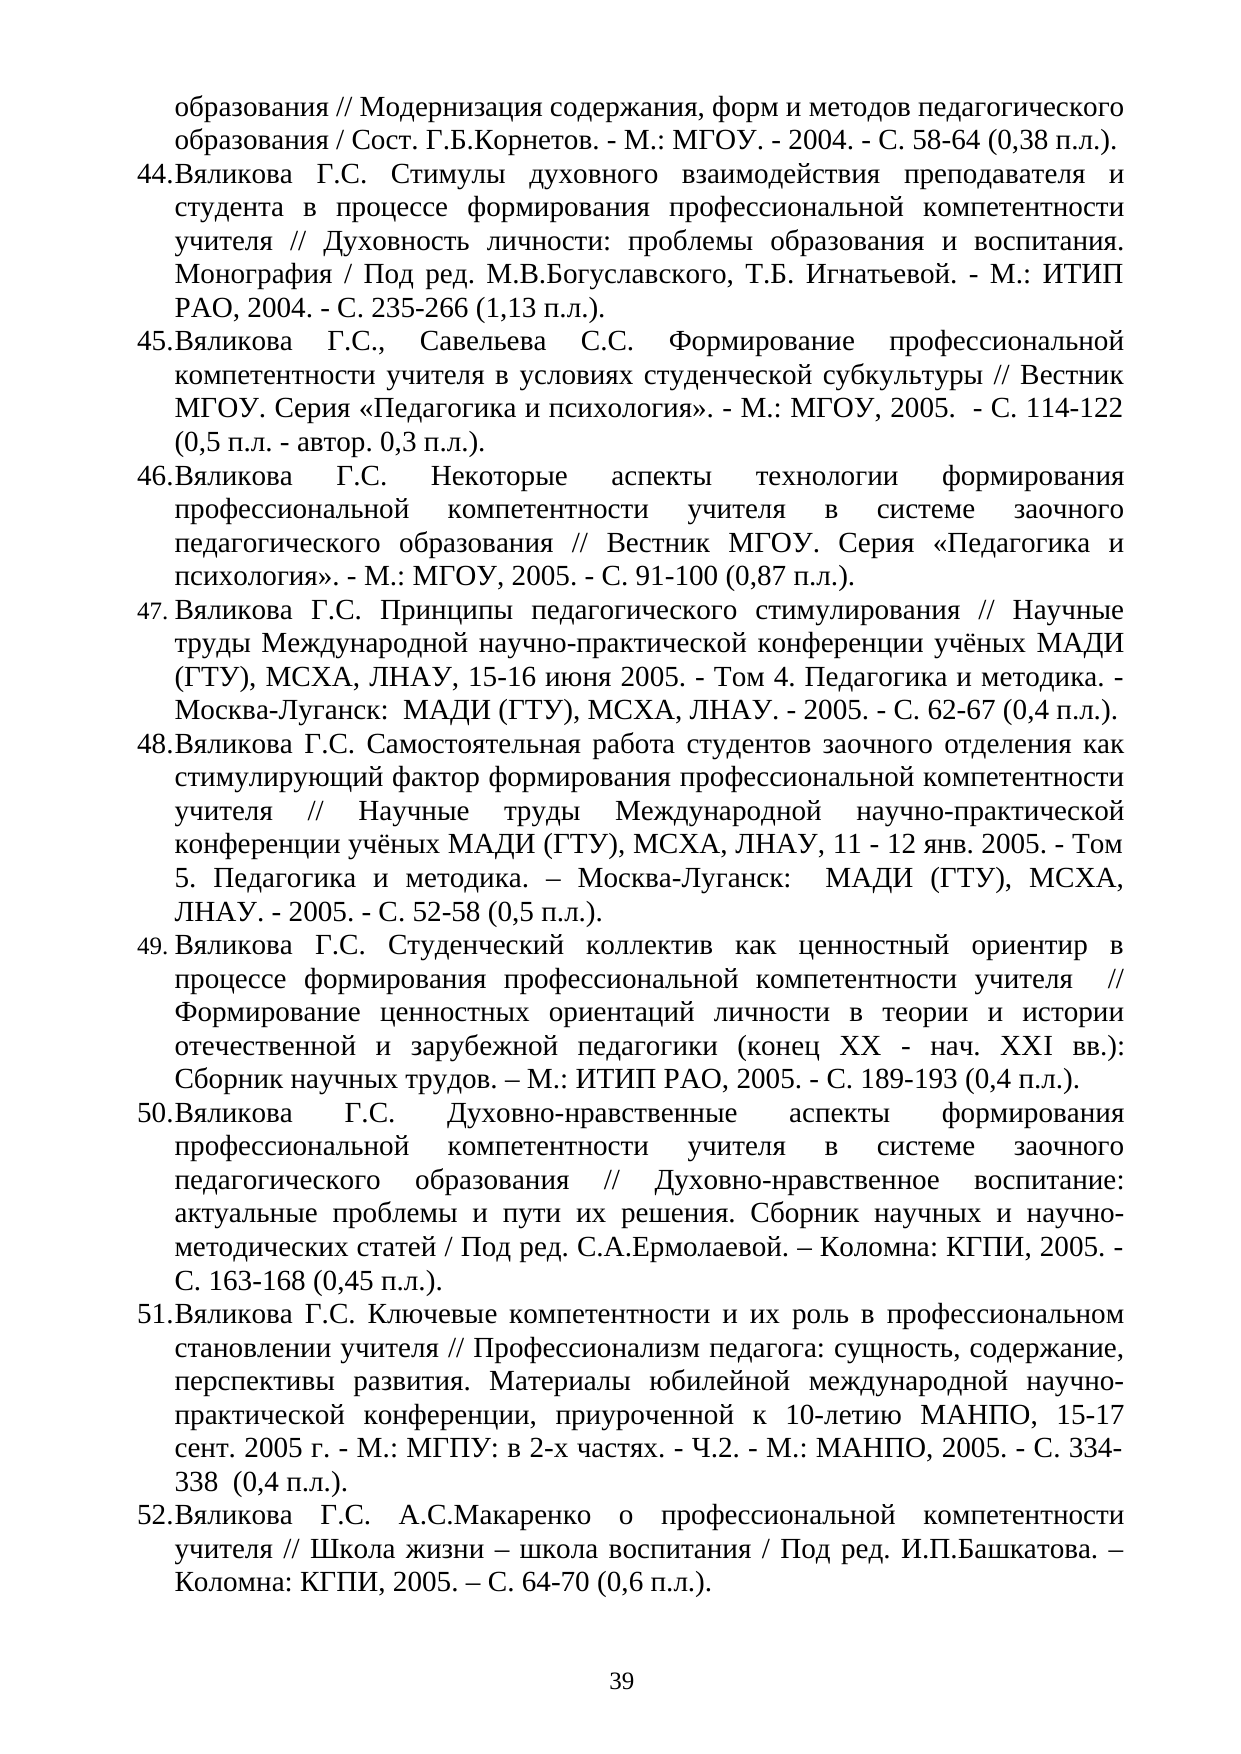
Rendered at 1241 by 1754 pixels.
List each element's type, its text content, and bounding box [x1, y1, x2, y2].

list Вяликова Г.С. Духовно-нравственные аспекты формирования профессиональной компетентности учителя в системе заочного педагогического образования // Духовно-нравственное воспитание: актуальные проблемы и пути их решения. Сборник научных и научно-методических статей / Под ред. С.А.Ермолаевой. – Коломна: КГПИ, 2005. - С. 163-168 (0,45 п.л.). [137, 1095, 1125, 1296]
list Вяликова Г.С. Принципы педагогического стимулирования // Научные труды Международной научно-практической конференции учёных МАДИ (ГТУ), МСХА, ЛНАУ, 15-16 июня 2005. - Том 4. Педагогика и методика. - Москва-Луганск: МАДИ (ГТУ), МСХА, ЛНАУ. - 2005. - С. 62-67 (0,4 п.л.). [137, 592, 1125, 726]
list Вяликова Г.С. Стимулы духовного взаимодействия преподавателя и студента в процессе формирования профессиональной компетентности учителя // Духовность личности: проблемы образования и воспитания. Монография / Под ред. М.В.Богуславского, Т.Б. Игнатьевой. - М.: ИТИП РАО, 2004. - С. 235-266 (1,13 п.л.). [137, 156, 1125, 323]
list Вяликова Г.С., Савельева С.С. Формирование профессиональной компетентности учителя в условиях студенческой субкультуры // Вестник МГОУ. Серия «Педагогика и психология». - М.: МГОУ, 2005. - С. 114-122 (0,5 п.л. - автор. 0,3 п.л.). [137, 323, 1125, 458]
list Вяликова Г.С. А.С.Макаренко о профессиональной компетентности учителя // Школа жизни – школа воспитания / Под ред. И.П.Башкатова. – Коломна: КГПИ, 2005. – С. 64-70 (0,6 п.л.). [137, 1497, 1125, 1598]
list Вяликова Г.С. Некоторые аспекты технологии формирования профессиональной компетентности учителя в системе заочного педагогического образования // Вестник МГОУ. Серия «Педагогика и психология». - М.: МГОУ, 2005. - С. 91-100 (0,87 п.л.). [137, 458, 1125, 592]
list Вяликова Г.С. Ключевые компетентности и их роль в профессиональном становлении учителя // Профессионализм педагога: сущность, содержание, перспективы развития. Материалы юбилейной международной научно-практической конференции, приуроченной к 10-летию МАНПО, 15-17 сент. 2005 г. - М.: МГПУ: в 2-х частях. - Ч.2. - М.: МАНПО, 2005. - С. 334-338 (0,4 п.л.). [137, 1296, 1125, 1497]
list образования // Модернизация содержания, форм и методов педагогического образования / Сост. Г.Б.Корнетов. - М.: МГОУ. - 2004. - С. 58-64 (0,38 п.л.). [137, 89, 1125, 156]
list Вяликова Г.С. Студенческий коллектив как ценностный ориентир в процессе формирования профессиональной компетентности учителя // Формирование ценностных ориентаций личности в теории и истории отечественной и зарубежной педагогики (конец ХХ - нач. ХХI вв.): Сборник научных трудов. – М.: ИТИП РАО, 2005. - С. 189-193 (0,4 п.л.). [137, 927, 1125, 1095]
list Вяликова Г.С. Самостоятельная работа студентов заочного отделения как стимулирующий фактор формирования профессиональной компетентности учителя // Научные труды Международной научно-практической конференции учёных МАДИ (ГТУ), МСХА, ЛНАУ, 11 - 12 янв. 2005. - Том 5. Педагогика и методика. – Москва-Луганск: МАДИ (ГТУ), МСХА, ЛНАУ. - 2005. - С. 52-58 (0,5 п.л.). [137, 726, 1125, 927]
